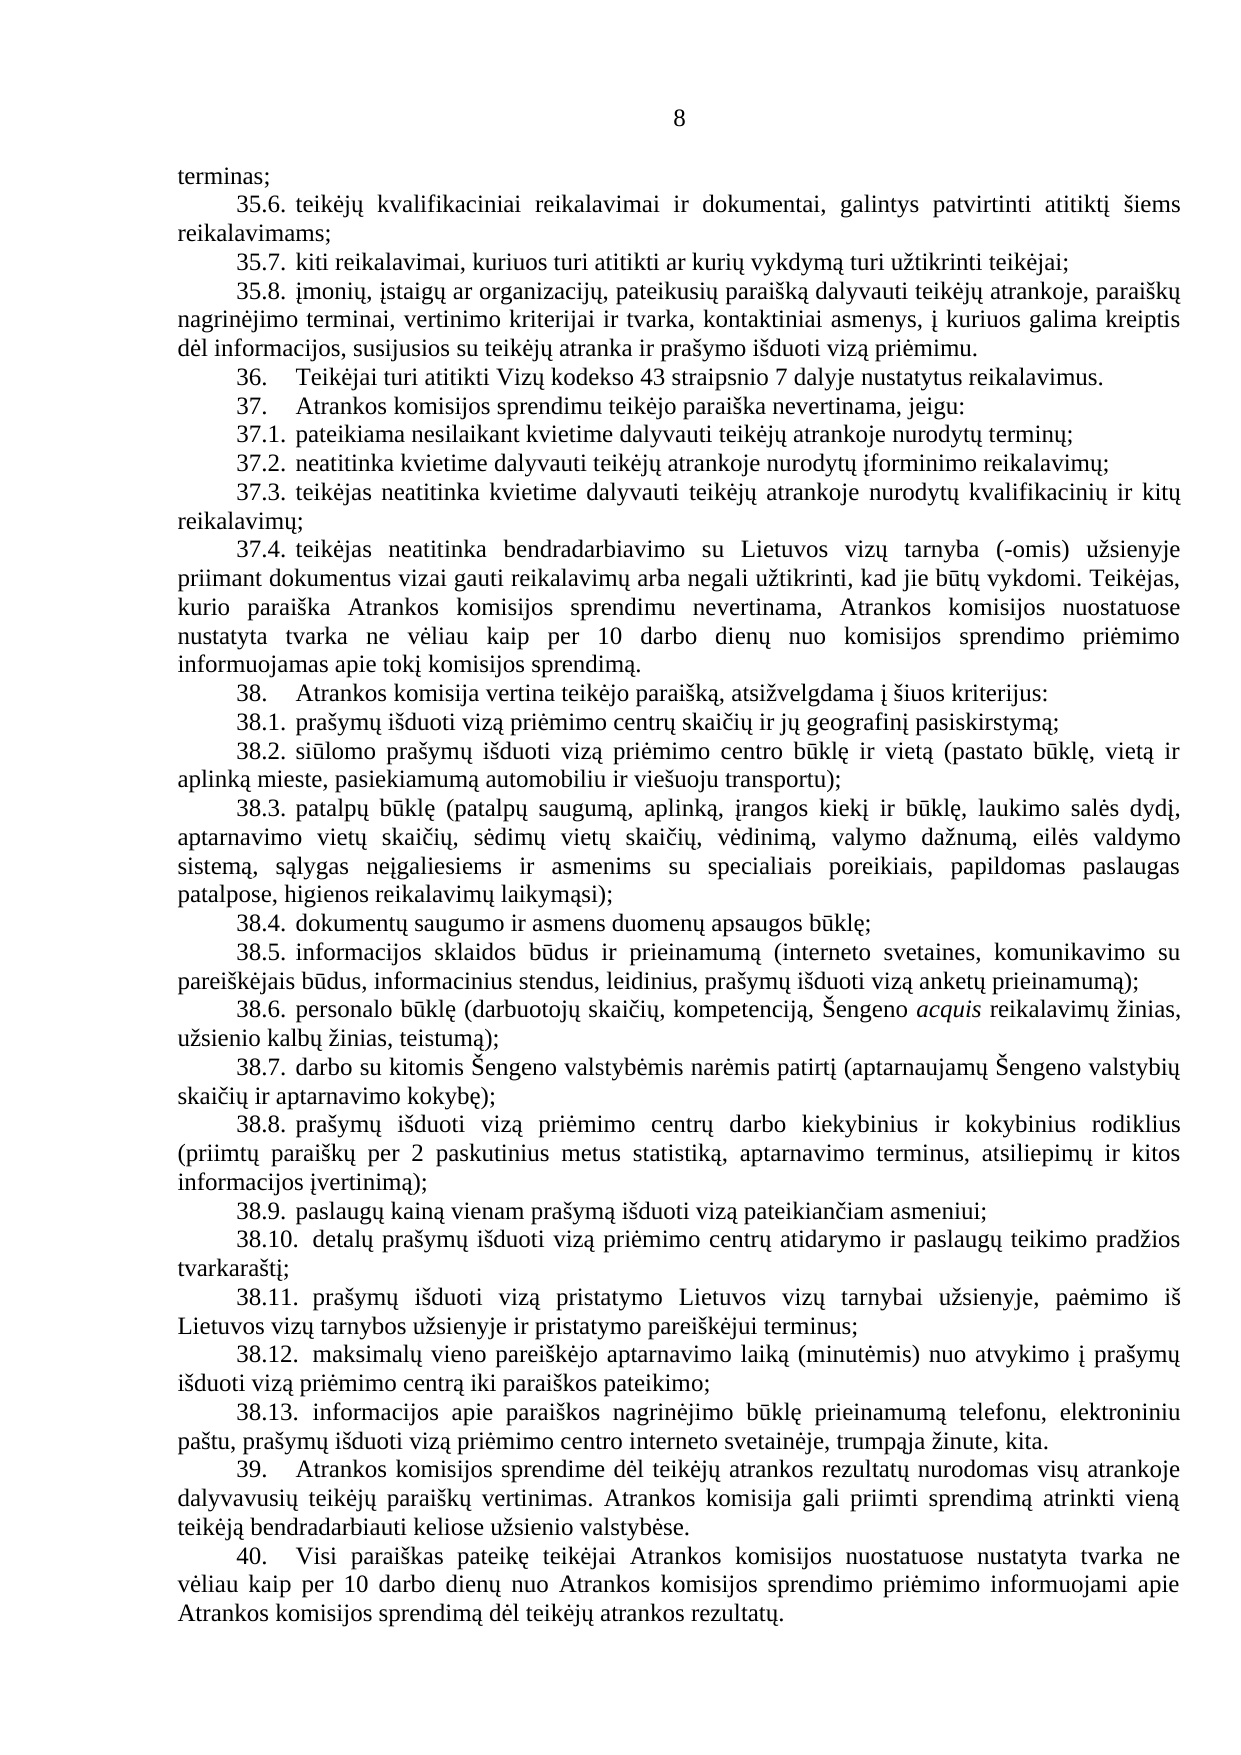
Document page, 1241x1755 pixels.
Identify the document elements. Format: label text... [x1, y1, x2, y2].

text 37.4. teikėjas neatitinka bendradarbiavimo su Lietuvos vizų tarnyba (-omis) užsienyje priimant dokumentus vizai gauti reikalavimų arba negali užtikrinti, kad jie būtų vykdomi. Teikėjas, kurio paraiška Atrankos komisijos sprendimu nevertinama, Atrankos komisijos nuostatuose nustatyta tvarka ne vėliau kaip per 10 darbo dienų nuo komisijos sprendimo priėmimo informuojamas apie tokį komisijos sprendimą. [177, 534, 1181, 678]
text 40. Visi paraiškas pateikę teikėjai Atrankos komisijos nuostatuose nustatyta tvarka ne vėliau kaip per 10 darbo dienų nuo Atrankos komisijos sprendimo priėmimo informuojami apie Atrankos komisijos sprendimą dėl teikėjų atrankos rezultatų. [177, 1541, 1181, 1627]
text 35.8. įmonių, įstaigų ar organizacijų, pateikusių paraišką dalyvauti teikėjų atrankoje, paraiškų nagrinėjimo terminai, vertinimo kriterijai ir tvarka, kontaktiniai asmenys, į kuriuos galima kreiptis dėl informacijos, susijusios su teikėjų atranka ir prašymo išduoti vizą priėmimu. [177, 276, 1181, 362]
text 38.13. informacijos apie paraiškos nagrinėjimo būklę prieinamumą telefonu, elektroniniu paštu, prašymų išduoti vizą priėmimo centro interneto svetainėje, trumpąja žinute, kita. [177, 1397, 1181, 1454]
text 35.7. kiti reikalavimai, kuriuos turi atitikti ar kurių vykdymą turi užtikrinti teikėjai; [177, 247, 1181, 276]
text 37.2. neatitinka kvietime dalyvauti teikėjų atrankoje nurodytų įforminimo reikalavimų; [177, 448, 1181, 477]
text 38.3. patalpų būklę (patalpų saugumą, aplinką, įrangos kiekį ir būklę, laukimo salės dydį, aptarnavimo vietų skaičių, sėdimų vietų skaičių, vėdinimą, valymo dažnumą, eilės valdymo sistemą, sąlygas neįgaliesiems ir asmenims su specialiais poreikiais, papildomas paslaugas patalpose, higienos reikalavimų laikymąsi); [177, 793, 1181, 908]
text 38.10. detalų prašymų išduoti vizą priėmimo centrų atidarymo ir paslaugų teikimo pradžios tvarkaraštį; [177, 1224, 1181, 1282]
text terminas; [177, 161, 1181, 189]
text 38.8. prašymų išduoti vizą priėmimo centrų darbo kiekybinius ir kokybinius rodiklius (priimtų paraiškų per 2 paskutinius metus statistiką, aptarnavimo terminus, atsiliepimų ir kitos informacijos įvertinimą); [177, 1109, 1181, 1196]
text 38.12. maksimalų vieno pareiškėjo aptarnavimo laiką (minutėmis) nuo atvykimo į prašymų išduoti vizą priėmimo centrą iki paraiškos pateikimo; [177, 1339, 1181, 1397]
text 37. Atrankos komisijos sprendimu teikėjo paraiška nevertinama, jeigu: [177, 391, 1181, 419]
text 38.7. darbo su kitomis Šengeno valstybėmis narėmis patirtį (aptarnaujamų Šengeno valstybių skaičių ir aptarnavimo kokybę); [177, 1052, 1181, 1109]
text 35.6. teikėjų kvalifikaciniai reikalavimai ir dokumentai, galintys patvirtinti atitiktį šiems reikalavimams; [177, 189, 1181, 247]
text 38.5. informacijos sklaidos būdus ir prieinamumą (interneto svetaines, komunikavimo su pareiškėjais būdus, informacinius stendus, leidinius, prašymų išduoti vizą anketų prieinamumą); [177, 937, 1181, 994]
text 38.9. paslaugų kainą vienam prašymą išduoti vizą pateikiančiam asmeniui; [177, 1196, 1181, 1224]
text 36. Teikėjai turi atitikti Vizų kodekso 43 straipsnio 7 dalyje nustatytus reikalavimus. [177, 362, 1181, 391]
text 39. Atrankos komisijos sprendime dėl teikėjų atrankos rezultatų nurodomas visų atrankoje dalyvavusių teikėjų paraiškų vertinimas. Atrankos komisija gali priimti sprendimą atrinkti vieną teikėją bendradarbiauti keliose užsienio valstybėse. [177, 1454, 1181, 1541]
text 38. Atrankos komisija vertina teikėjo paraišką, atsižvelgdama į šiuos kriterijus: [177, 678, 1181, 707]
text 38.4. dokumentų saugumo ir asmens duomenų apsaugos būklę; [177, 908, 1181, 937]
text 38.11. prašymų išduoti vizą pristatymo Lietuvos vizų tarnybai užsienyje, paėmimo iš Lietuvos vizų tarnybos užsienyje ir pristatymo pareiškėjui terminus; [177, 1282, 1181, 1339]
text 38.2. siūlomo prašymų išduoti vizą priėmimo centro būklę ir vietą (pastato būklę, vietą ir aplinką mieste, pasiekiamumą automobiliu ir viešuoju transportu); [177, 736, 1181, 793]
text 37.3. teikėjas neatitinka kvietime dalyvauti teikėjų atrankoje nurodytų kvalifikacinių ir kitų reikalavimų; [177, 477, 1181, 534]
text 38.6. personalo būklę (darbuotojų skaičių, kompetenciją, Šengeno acquis reikalavimų žinias, užsienio kalbų žinias, teistumą); [177, 994, 1181, 1052]
text 38.1. prašymų išduoti vizą priėmimo centrų skaičių ir jų geografinį pasiskirstymą; [177, 707, 1181, 736]
text 37.1. pateikiama nesilaikant kvietime dalyvauti teikėjų atrankoje nurodytų terminų; [177, 419, 1181, 448]
